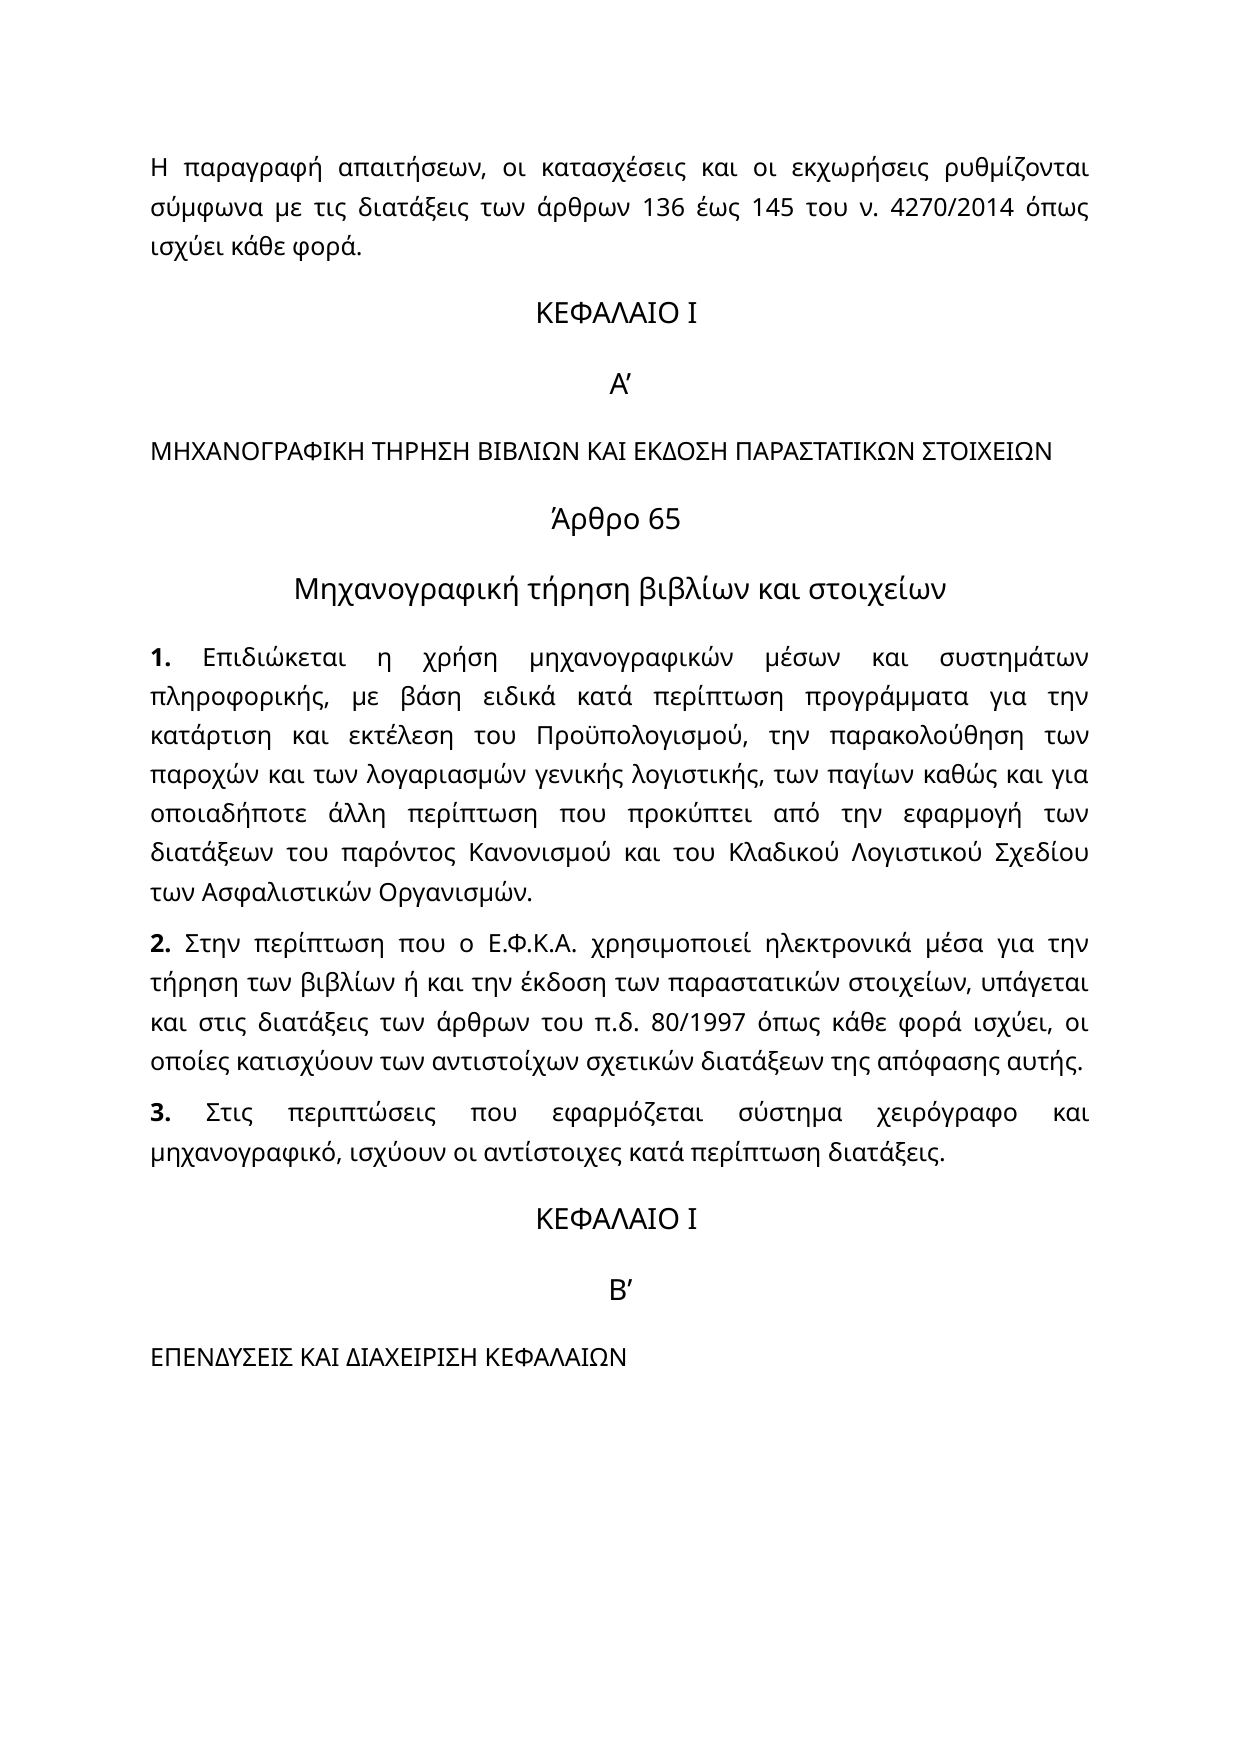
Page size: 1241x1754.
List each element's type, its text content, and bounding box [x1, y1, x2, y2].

text ΕΠΕΝΔΥΣΕΙΣ ΚΑΙ ΔΙΑΧΕΙΡΙΣΗ ΚΕΦΑΛΑΙΩΝ [150, 1339, 1090, 1374]
subtitle Άρθρο 65 [150, 498, 1090, 538]
text 1. Επιδιώκεται η χρήση μηχανογραφικών μέσων και συστημάτων πληροφορικής, με βάση ειδικά κατά περίπτωση προγράμματα για την κατάρτιση και εκτέλεση του Προϋπολογισμού, την παρακολούθηση των παροχών και των λογαριασμών γενικής λογιστικής, των παγίων καθώς και για οποιαδήποτε άλλη περίπτωση που προκύπτει από την εφαρμογή των διατάξεων του παρόντος Κανονισμού και του Κλαδικού Λογιστικού Σχεδίου των Ασφαλιστικών Οργανισμών. [150, 639, 1090, 908]
subtitle ΚΕΦΑΛΑΙΟ Ι [150, 292, 1090, 332]
text 3. Στις περιπτώσεις που εφαρμόζεται σύστημα χειρόγραφο και μηχανογραφικό, ισχύουν οι αντίστοιχες κατά περίπτωση διατάξεις. [150, 1095, 1090, 1168]
subtitle Α’ [150, 363, 1090, 403]
subtitle ΚΕΦΑΛΑΙΟ Ι [150, 1198, 1090, 1238]
text ΜΗΧΑΝΟΓΡΑΦΙΚΗ ΤΗΡΗΣΗ ΒΙΒΛΙΩΝ ΚΑΙ ΕΚΔΟΣΗ ΠΑΡΑΣΤΑΤΙΚΩΝ ΣΤΟΙΧΕΙΩΝ [150, 434, 1090, 468]
subtitle Μηχανογραφική τήρηση βιβλίων και στοιχείων [150, 568, 1090, 608]
text 2. Στην περίπτωση που ο Ε.Φ.Κ.Α. χρησιμοποιεί ηλεκτρονικά μέσα για την τήρηση των βιβλίων ή και την έκδοση των παραστατικών στοιχείων, υπάγεται και στις διατάξεις των άρθρων του π.δ. 80/1997 όπως κάθε φορά ισχύει, οι οποίες κατισχύουν των αντιστοίχων σχετικών διατάξεων της απόφασης αυτής. [150, 926, 1090, 1077]
text Η παραγραφή απαιτήσεων, οι κατασχέσεις και οι εκχωρήσεις ρυθμίζονται σύμφωνα με τις διατάξεις των άρθρων 136 έως 145 του ν. 4270/2014 όπως ισχύει κάθε φορά. [150, 150, 1090, 262]
subtitle Β’ [150, 1269, 1090, 1309]
